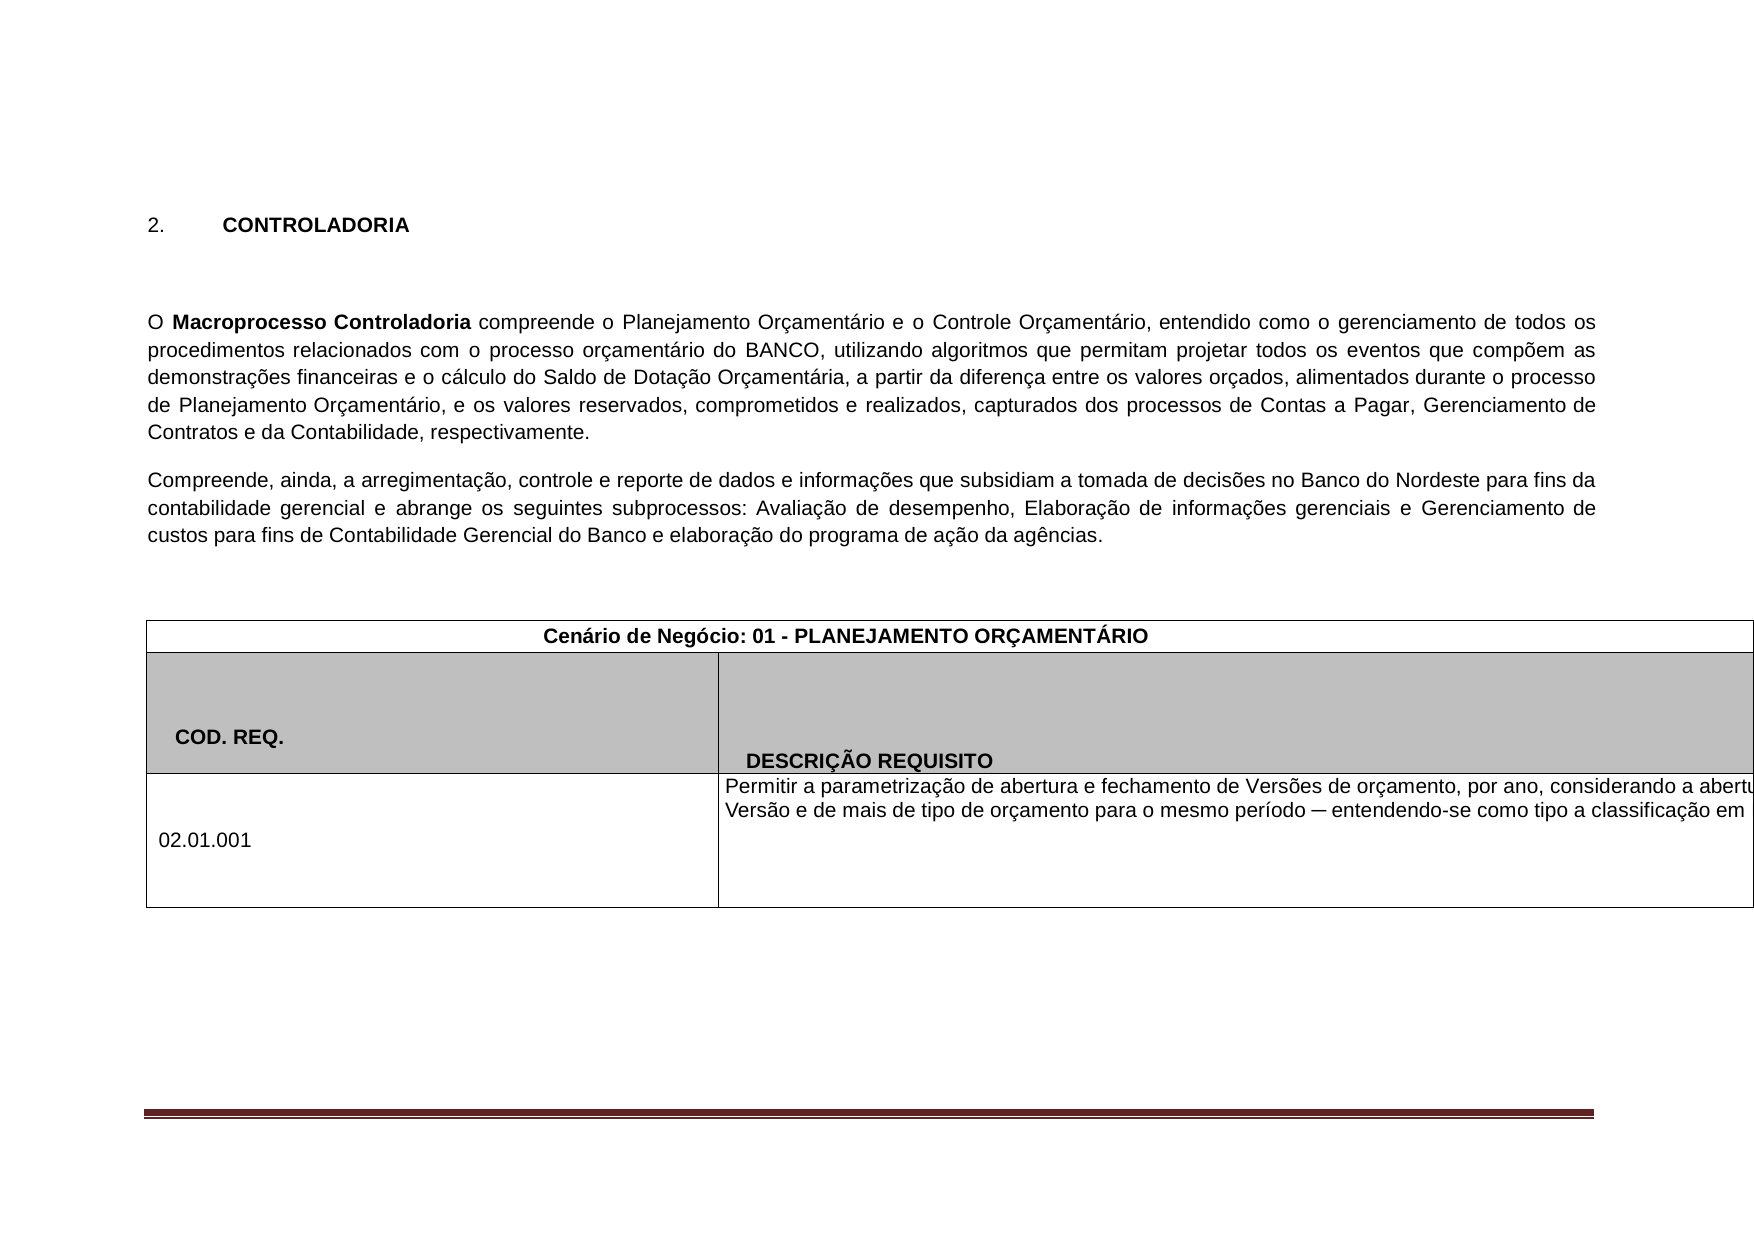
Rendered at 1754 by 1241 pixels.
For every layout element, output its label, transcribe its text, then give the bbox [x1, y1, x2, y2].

table_header Cenário de Negócio: 01 - PLANEJAMENTO ORÇAMENTÁRIO [147, 621, 1753, 652]
table_cell 02.01.001 [147, 774, 718, 907]
table_cell Permitir a parametrização de abertura e fechamento de Versões de orçamento, por ano, considerando a abertura simultânea de mais de uma Versão e de mais de tipo de orçamento para o mesmo período ─ entendendo-se como tipo a classificação em Programação e Reprogramação do Orçamento [719, 774, 1753, 907]
table_cell COD. REQ. [147, 653, 718, 773]
table_cell DESCRIÇÃO REQUISITO [719, 653, 1753, 773]
text 2. CONTROLADORIA [147, 213, 413, 237]
text Compreende, ainda, a arregimentação, controle e reporte de dados e informações que subsidiam a tomada de decisões no Banco do Nordeste para fins da contabilidade gerencial e abrange os seguintes subprocessos: Avaliação de desempenho, Elaboração de informações gerenciais e Gerenciamento de custos para fins de Contabilidade Gerencial do Banco e elaboração do programa de ação da agências. [147, 468, 1597, 547]
text O Macroprocesso Controladoria compreende o Planejamento Orçamentário e o Controle Orçamentário, entendido como o gerenciamento de todos os procedimentos relacionados com o processo orçamentário do BANCO, utilizando algoritmos que permitam projetar todos os eventos que compõem as demonstrações financeiras e o cálculo do Saldo de Dotação Orçamentária, a partir da diferença entre os valores orçados, alimentados durante o processo de Planejamento Orçamentário, e os valores reservados, comprometidos e realizados, capturados dos processos de Contas a Pagar, Gerenciamento de Contratos e da Contabilidade, respectivamente. [147, 310, 1597, 444]
